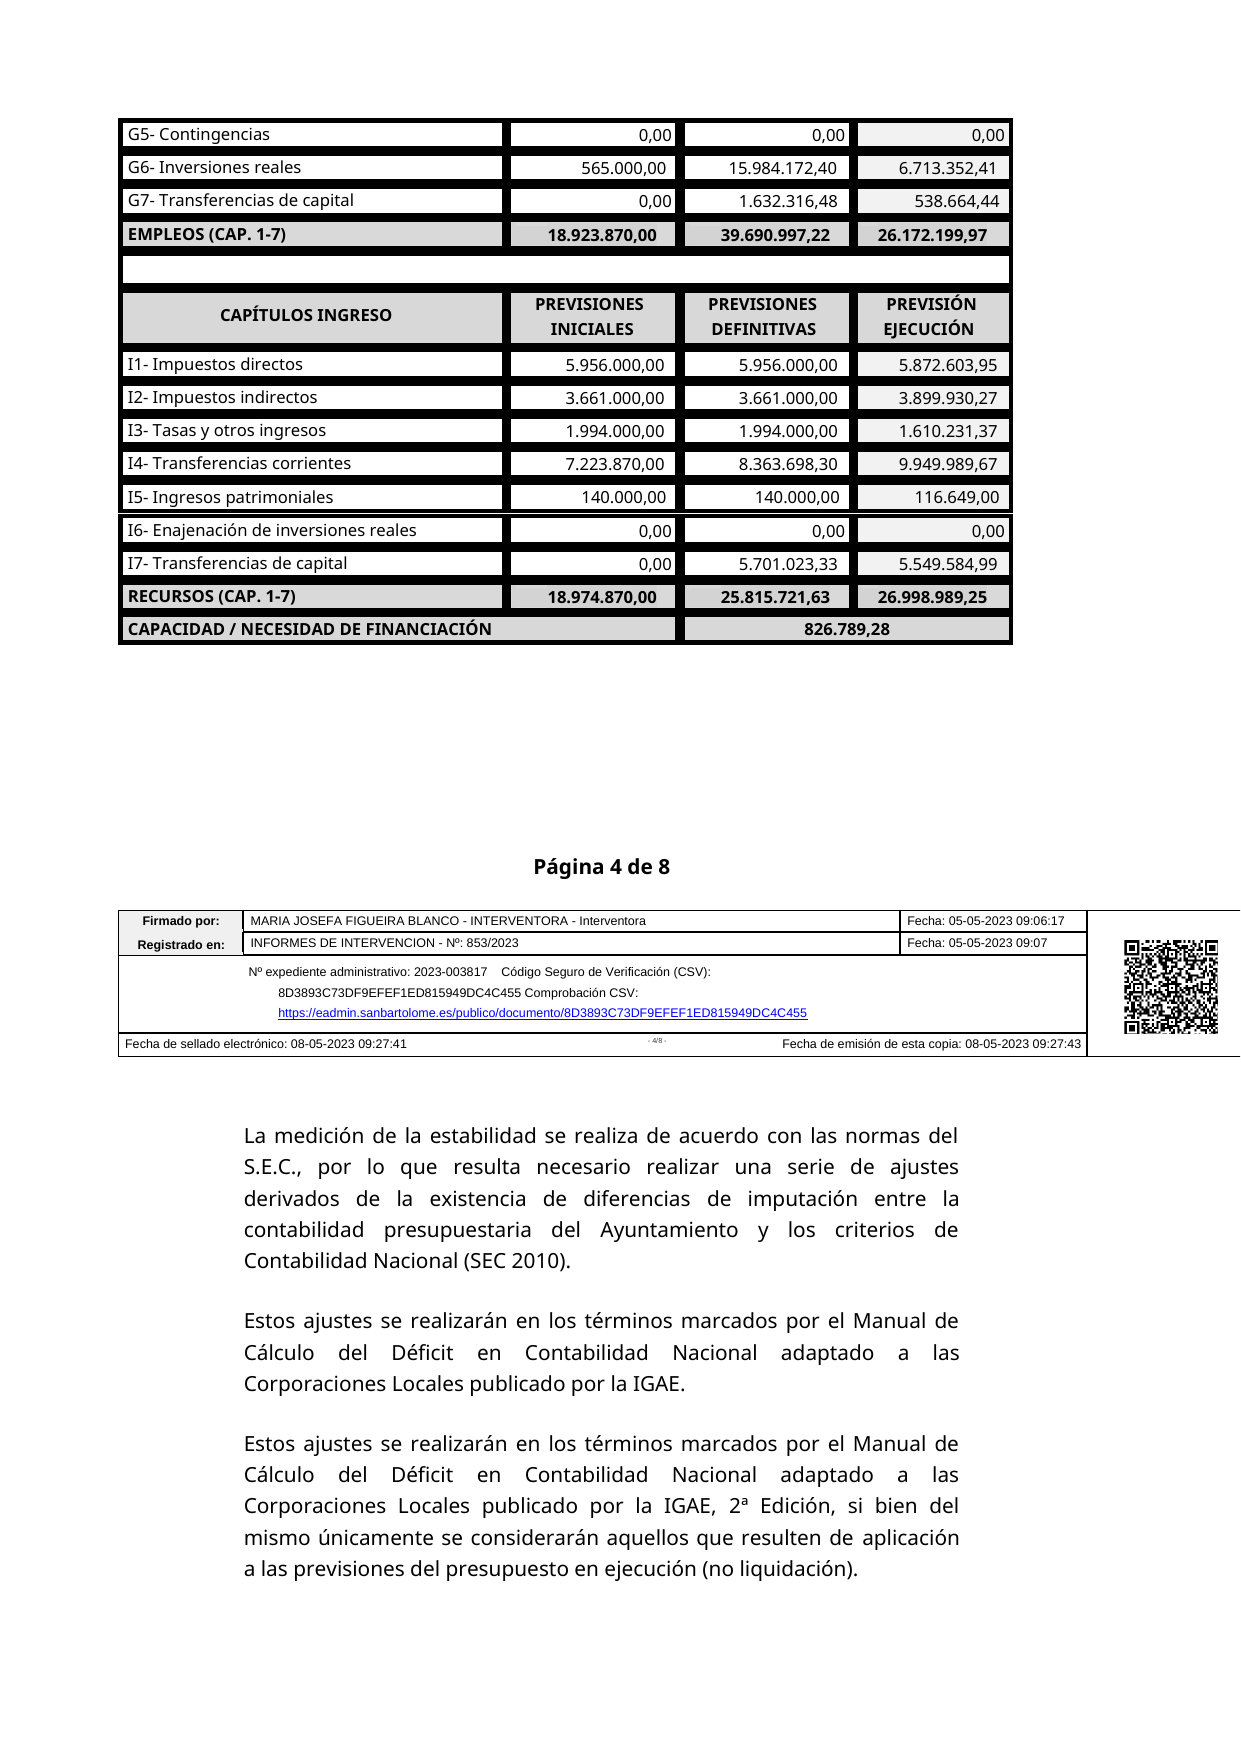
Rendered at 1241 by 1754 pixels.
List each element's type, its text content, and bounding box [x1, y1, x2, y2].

table_cell Fecha: 05-05-2023 09:07 [901, 933, 1086, 954]
table_cell CAPÍTULOS INGRESO [123, 293, 502, 343]
table_cell 5.956.000,00 [511, 352, 675, 376]
table_cell I7- Transferencias de capital [123, 552, 502, 575]
table_cell 1.632.316,48 [685, 189, 849, 213]
table_cell 25.815.721,63 [685, 585, 849, 608]
table_cell 6.713.352,41 [858, 156, 1009, 179]
table_cell I3- Tasas y otros ingresos [123, 419, 502, 442]
table_cell 3.899.930,27 [858, 386, 1009, 409]
table_cell 18.974.870,00 [511, 585, 675, 608]
table_cell Fecha de sellado electrónico: 08-05-2023 09:27:41 - 4/8 - Fecha de emisión de esta copia: 08-05-2023 09:27:43 [119, 1034, 1086, 1056]
table_cell I4- Transferencias corrientes [123, 452, 502, 475]
text Página 4 de 8 [118, 852, 1085, 881]
table_cell G6- Inversiones reales [123, 156, 502, 179]
table_cell 140.000,00 [685, 485, 849, 509]
table_cell 3.661.000,00 [685, 386, 849, 409]
table_cell PREVISIÓN EJECUCIÓN [858, 293, 1009, 343]
table_cell Registrado en: [119, 935, 242, 952]
table_cell 116.649,00 [858, 485, 1009, 509]
table_cell 18.923.870,00 [511, 222, 675, 246]
table_cell I6- Enajenación de inversiones reales [123, 518, 502, 542]
table_cell 0,00 [511, 552, 675, 575]
table_header Firmado por: [119, 911, 242, 929]
table_cell 9.949.989,67 [858, 452, 1009, 475]
table_cell PREVISIONES INICIALES [511, 293, 675, 343]
table_cell I1- Impuestos directos [123, 352, 502, 376]
table_cell G5- Contingencias [123, 123, 502, 146]
table_cell INFORMES DE INTERVENCION - Nº: 853/2023 [244, 933, 899, 954]
text Estos ajustes se realizarán en los términos marcados por el Manual de Cálculo del Déficit en Contabilidad Nacional adaptado a las Corporaciones Locales publicado por la IGAE. [243, 1306, 960, 1397]
table_cell 5.549.584,99 [858, 552, 1009, 575]
table_cell 26.172.199,97 [858, 222, 1009, 246]
table_cell 5.956.000,00 [685, 352, 849, 376]
table_cell 26.998.989,25 [858, 585, 1009, 608]
table_header [1088, 911, 1240, 1056]
table_cell 0,00 [511, 518, 675, 542]
table_cell 0,00 [685, 123, 849, 146]
table_cell 1.610.231,37 [858, 419, 1009, 442]
table_cell RECURSOS (CAP. 1-7) [123, 585, 502, 608]
table_header Fecha: 05-05-2023 09:06:17 [901, 911, 1086, 931]
table_header MARIA JOSEFA FIGUEIRA BLANCO - INTERVENTORA - Interventora [244, 911, 899, 931]
table_cell 0,00 [685, 518, 849, 542]
table_cell PREVISIONES DEFINITIVAS [685, 293, 849, 343]
table_cell 39.690.997,22 [685, 222, 849, 246]
table_cell G7- Transferencias de capital [123, 189, 502, 213]
text Estos ajustes se realizarán en los términos marcados por el Manual de Cálculo del Déficit en Contabilidad Nacional adaptado a las Corporaciones Locales publicado por la IGAE, 2ª Edición, si bien del mismo únicamente se considerarán aquellos que resulten de aplicación a las previsiones del presupuesto en ejecución (no liquidación). [243, 1429, 960, 1583]
table_cell 1.994.000,00 [685, 419, 849, 442]
table_cell 5.701.023,33 [685, 552, 849, 575]
table_cell 538.664,44 [858, 189, 1009, 213]
text La medición de la estabilidad se realiza de acuerdo con las normas del S.E.C., por lo que resulta necesario realizar una serie de ajustes derivados de la existencia de diferencias de imputación entre la contabilidad presupuestaria del Ayuntamiento y los criterios de Contabilidad Nacional (SEC 2010). [243, 1121, 959, 1274]
table_cell 8.363.698,30 [685, 452, 849, 475]
table_cell 5.872.603,95 [858, 352, 1009, 376]
table_cell 0,00 [511, 189, 675, 213]
table_cell I5- Ingresos patrimoniales [123, 485, 502, 509]
table_cell Nº expediente administrativo: 2023-003817 Código Seguro de Verificación (CSV): 8D3893C73DF9EFEF1ED815949DC4C455 Comprobación CSV: https://eadmin.sanbartolome.es/publico/documento/8D3893C73DF9EFEF1ED815949DC4C455 [119, 956, 1086, 1032]
table_cell CAPACIDAD / NECESIDAD DE FINANCIACIÓN [123, 617, 675, 640]
table_cell 140.000,00 [511, 485, 675, 509]
table_cell 3.661.000,00 [511, 386, 675, 409]
table_cell I2- Impuestos indirectos [123, 386, 502, 409]
table_cell 0,00 [858, 518, 1009, 542]
table_cell 565.000,00 [511, 156, 675, 179]
table_cell 7.223.870,00 [511, 452, 675, 475]
table_cell 0,00 [511, 123, 675, 146]
table_cell 15.984.172,40 [685, 156, 849, 179]
table_cell 826.789,28 [685, 617, 1009, 640]
table_cell 1.994.000,00 [511, 419, 675, 442]
table_cell 0,00 [858, 123, 1009, 146]
table_cell EMPLEOS (CAP. 1-7) [123, 222, 502, 246]
table_cell [123, 256, 1009, 283]
